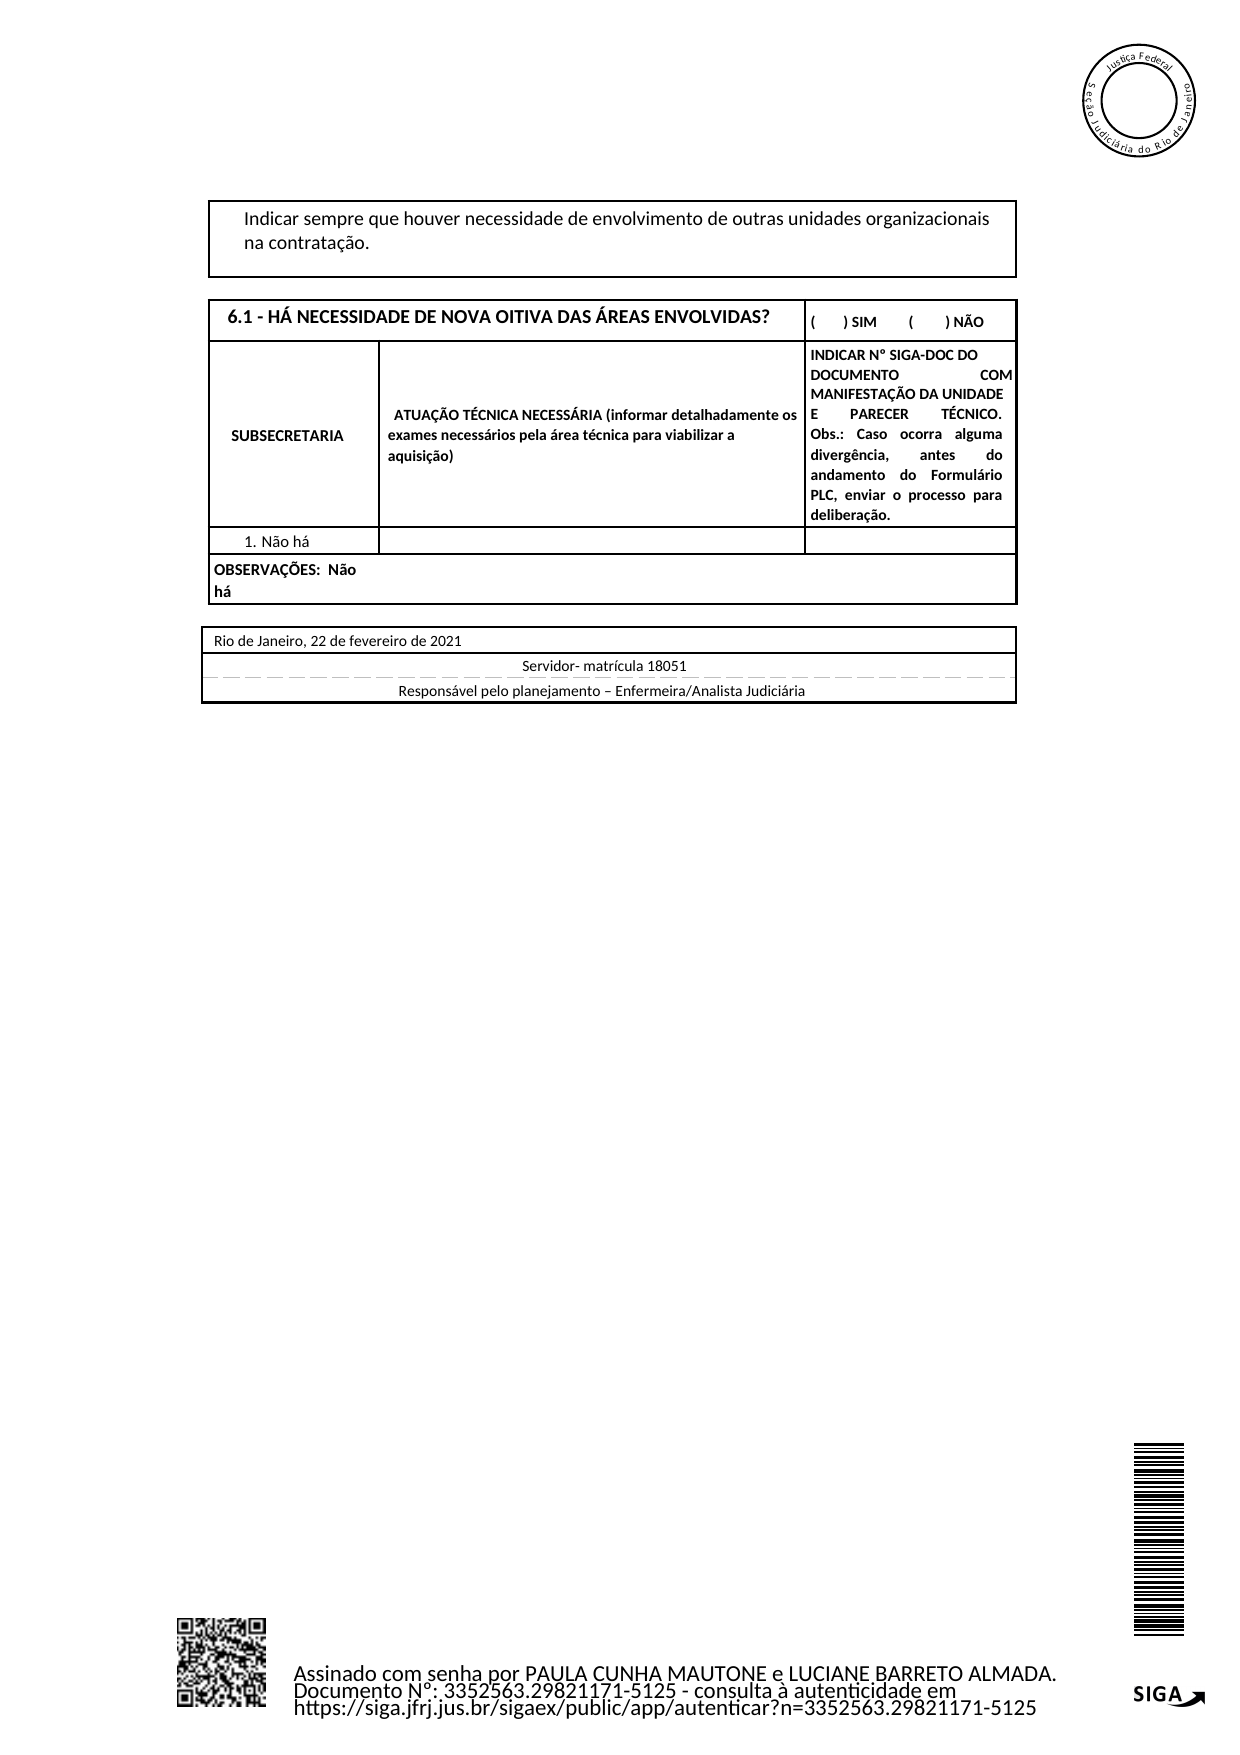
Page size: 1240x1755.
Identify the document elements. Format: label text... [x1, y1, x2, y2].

table_cell INDICAR Nº SIGA-DOC DO DOCUMENTO COM MANIFESTAÇÃO DA UNIDADE E PARECER TÉCNICO. Obs.: Caso ocorra alguma divergência, antes do andamento do Formulário PLC, enviar o processo para deliberação. [806, 342, 1015, 526]
table_cell SUBSECRETARIA [210, 342, 378, 526]
table_cell 1. Não há [210, 528, 378, 553]
table_cell [380, 528, 804, 553]
table_header 6.1 - HÁ NECESSIDADE DE NOVA OITIVA DAS ÁREAS ENVOLVIDAS? [210, 301, 804, 339]
table_header Rio de Janeiro, 22 de fevereiro de 2021 [203, 628, 1015, 652]
table_cell Responsável pelo planejamento – Enfermeira/Analista Judiciária [203, 677, 1015, 701]
table_header Indicar sempre que houver necessidade de envolvimento de outras unidades organizacionais na contratação. [210, 202, 1015, 276]
table_cell ATUAÇÃO TÉCNICA NECESSÁRIA (informar detalhadamente os exames necessários pela área técnica para viabilizar a aquisição) [380, 342, 804, 526]
table_cell [806, 528, 1015, 553]
table_header ( ) SIM ( ) NÃO [806, 301, 1015, 339]
table_cell OBSERVAÇÕES: Não há [210, 555, 805, 602]
table_cell Servidor- matrícula 18051 [203, 654, 1015, 677]
table_cell [805, 555, 1015, 602]
